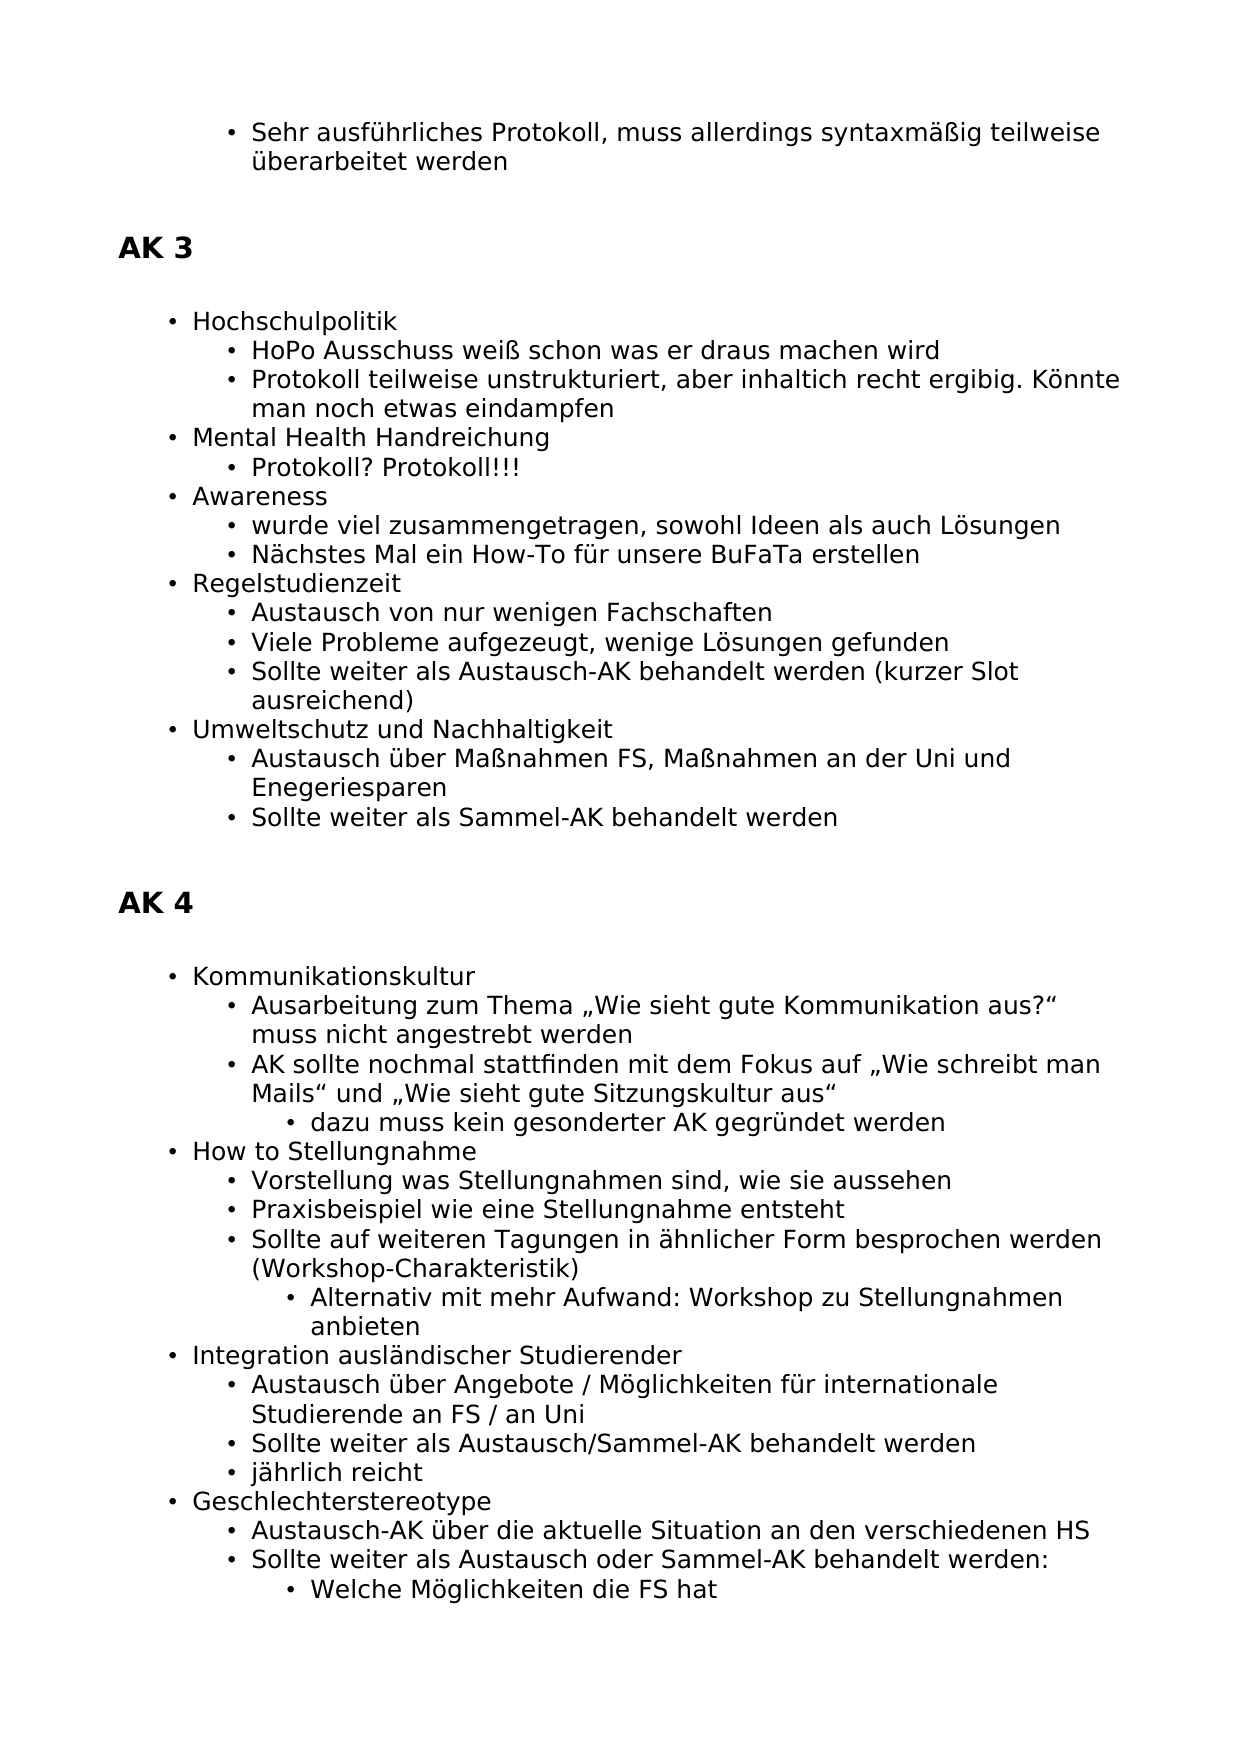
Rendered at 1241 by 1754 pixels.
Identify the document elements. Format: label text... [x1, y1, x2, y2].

list Protokoll teilweise unstrukturiert, aber inhaltich recht ergibig. Könnte man noch etwas eindampfen [236, 365, 1122, 423]
list dazu muss kein gesonderter AK gegründet werden [295, 1108, 1122, 1137]
list Geschlechterstereotype [177, 1487, 1122, 1516]
list Awareness [177, 482, 1122, 511]
list jährlich reicht [236, 1458, 1122, 1487]
subtitle AK 4 [118, 886, 1122, 920]
list Integration ausländischer Studierender [177, 1341, 1122, 1371]
list HoPo Ausschuss weiß schon was er draus machen wird [236, 336, 1122, 365]
list Austausch-AK über die aktuelle Situation an den verschiedenen HS [236, 1516, 1122, 1546]
list Umweltschutz und Nachhaltigkeit [177, 715, 1122, 744]
list AK sollte nochmal stattfinden mit dem Fokus auf „Wie schreibt man Mails“ und „Wie sieht gute Sitzungskultur aus“ [236, 1050, 1122, 1108]
list Austausch über Maßnahmen FS, Maßnahmen an der Uni und Enegeriesparen [236, 744, 1122, 803]
list Sollte weiter als Sammel-AK behandelt werden [236, 803, 1122, 832]
list wurde viel zusammengetragen, sowohl Ideen als auch Lösungen [236, 511, 1122, 540]
list Mental Health Handreichung [177, 423, 1122, 453]
list Nächstes Mal ein How-To für unsere BuFaTa erstellen [236, 540, 1122, 569]
subtitle AK 3 [118, 231, 1122, 265]
list Vorstellung was Stellungnahmen sind, wie sie aussehen [236, 1166, 1122, 1196]
list Kommunikationskultur [177, 962, 1122, 991]
list Alternativ mit mehr Aufwand: Workshop zu Stellungnahmen anbieten [295, 1283, 1122, 1341]
list Hochschulpolitik [177, 307, 1122, 336]
list Sollte weiter als Austausch/Sammel-AK behandelt werden [236, 1429, 1122, 1458]
list Regelstudienzeit [177, 569, 1122, 598]
list Welche Möglichkeiten die FS hat [295, 1575, 1122, 1604]
list Protokoll? Protokoll!!! [236, 453, 1122, 482]
list Praxisbeispiel wie eine Stellungnahme entsteht [236, 1196, 1122, 1225]
list Sehr ausführliches Protokoll, muss allerdings syntaxmäßig teilweise überarbeitet werden [236, 118, 1122, 176]
list Sollte weiter als Austausch-AK behandelt werden (kurzer Slot ausreichend) [236, 657, 1122, 715]
list Sollte weiter als Austausch oder Sammel-AK behandelt werden: [236, 1546, 1122, 1575]
list Ausarbeitung zum Thema „Wie sieht gute Kommunikation aus?“ muss nicht angestrebt werden [236, 991, 1122, 1050]
list Austausch über Angebote / Möglichkeiten für internationale Studierende an FS / an Uni [236, 1371, 1122, 1429]
list Sollte auf weiteren Tagungen in ähnlicher Form besprochen werden (Workshop-Charakteristik) [236, 1225, 1122, 1283]
list Viele Probleme aufgezeugt, wenige Lösungen gefunden [236, 628, 1122, 657]
list Austausch von nur wenigen Fachschaften [236, 598, 1122, 628]
list How to Stellungnahme [177, 1137, 1122, 1166]
